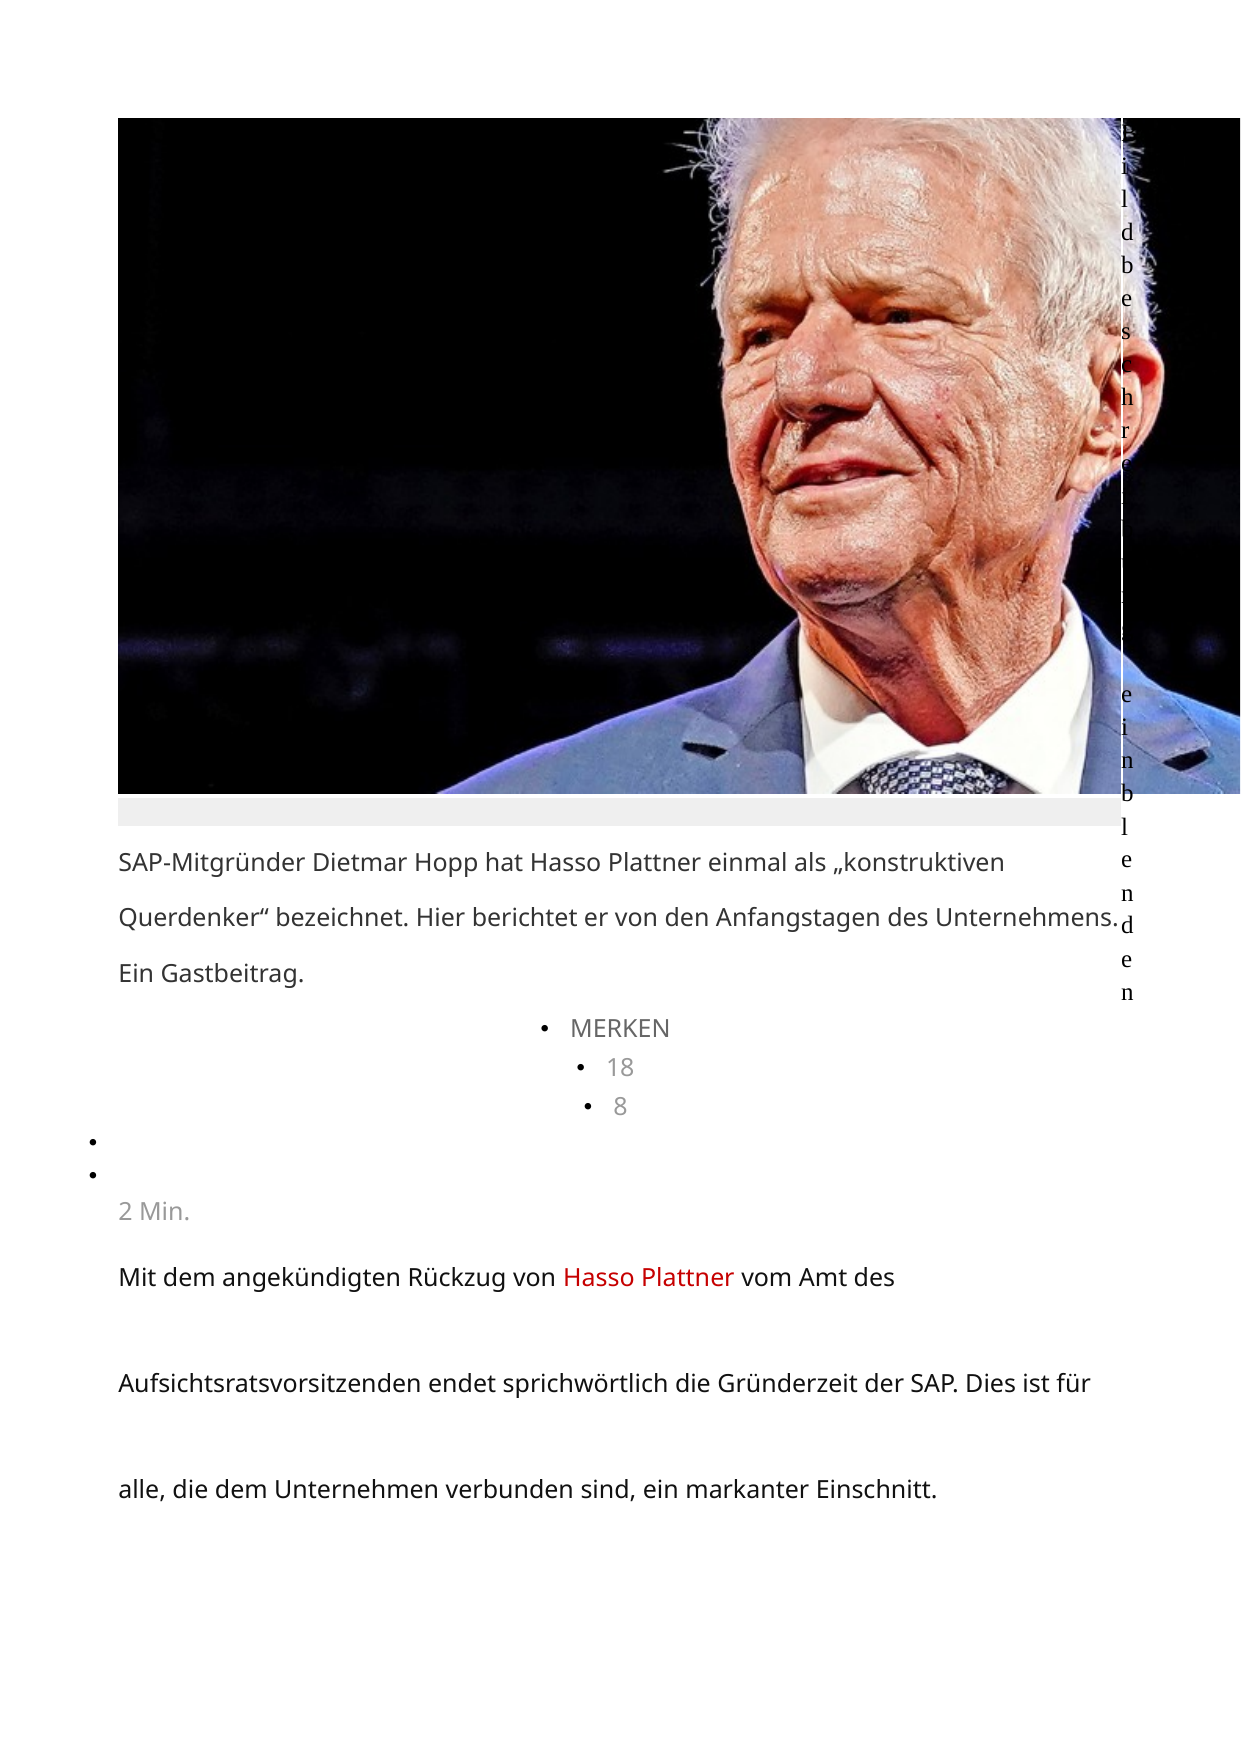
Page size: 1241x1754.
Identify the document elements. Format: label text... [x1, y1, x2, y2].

list MERKEN [118, 1010, 1122, 1044]
picture [1126, 133, 1134, 140]
text SAP-Mitgründer Dietmar Hopp hat Hasso Plattner einmal als „konstruktiven Querdenker“ bezeichnet. Hier berichtet er von den Anfangstagen des Unternehmens. Ein Gastbeitrag. [118, 845, 1121, 989]
list 8 [118, 1089, 1122, 1123]
text 2 Min. [118, 1194, 1122, 1228]
picture [118, 118, 1121, 794]
picture [1125, 263, 1130, 272]
picture [1126, 126, 1133, 132]
picture [1123, 118, 1241, 794]
list 18 [118, 1049, 1122, 1083]
text Mit dem angekündigten Rückzug von Hasso Plattner vom Amt des Aufsichtsratsvorsitzenden endet sprichwörtlich die Gründerzeit der SAP. Dies ist für alle, die dem Unternehmen verbunden sind, ein markanter Einschnitt. [118, 1259, 1122, 1506]
picture [1125, 527, 1130, 536]
